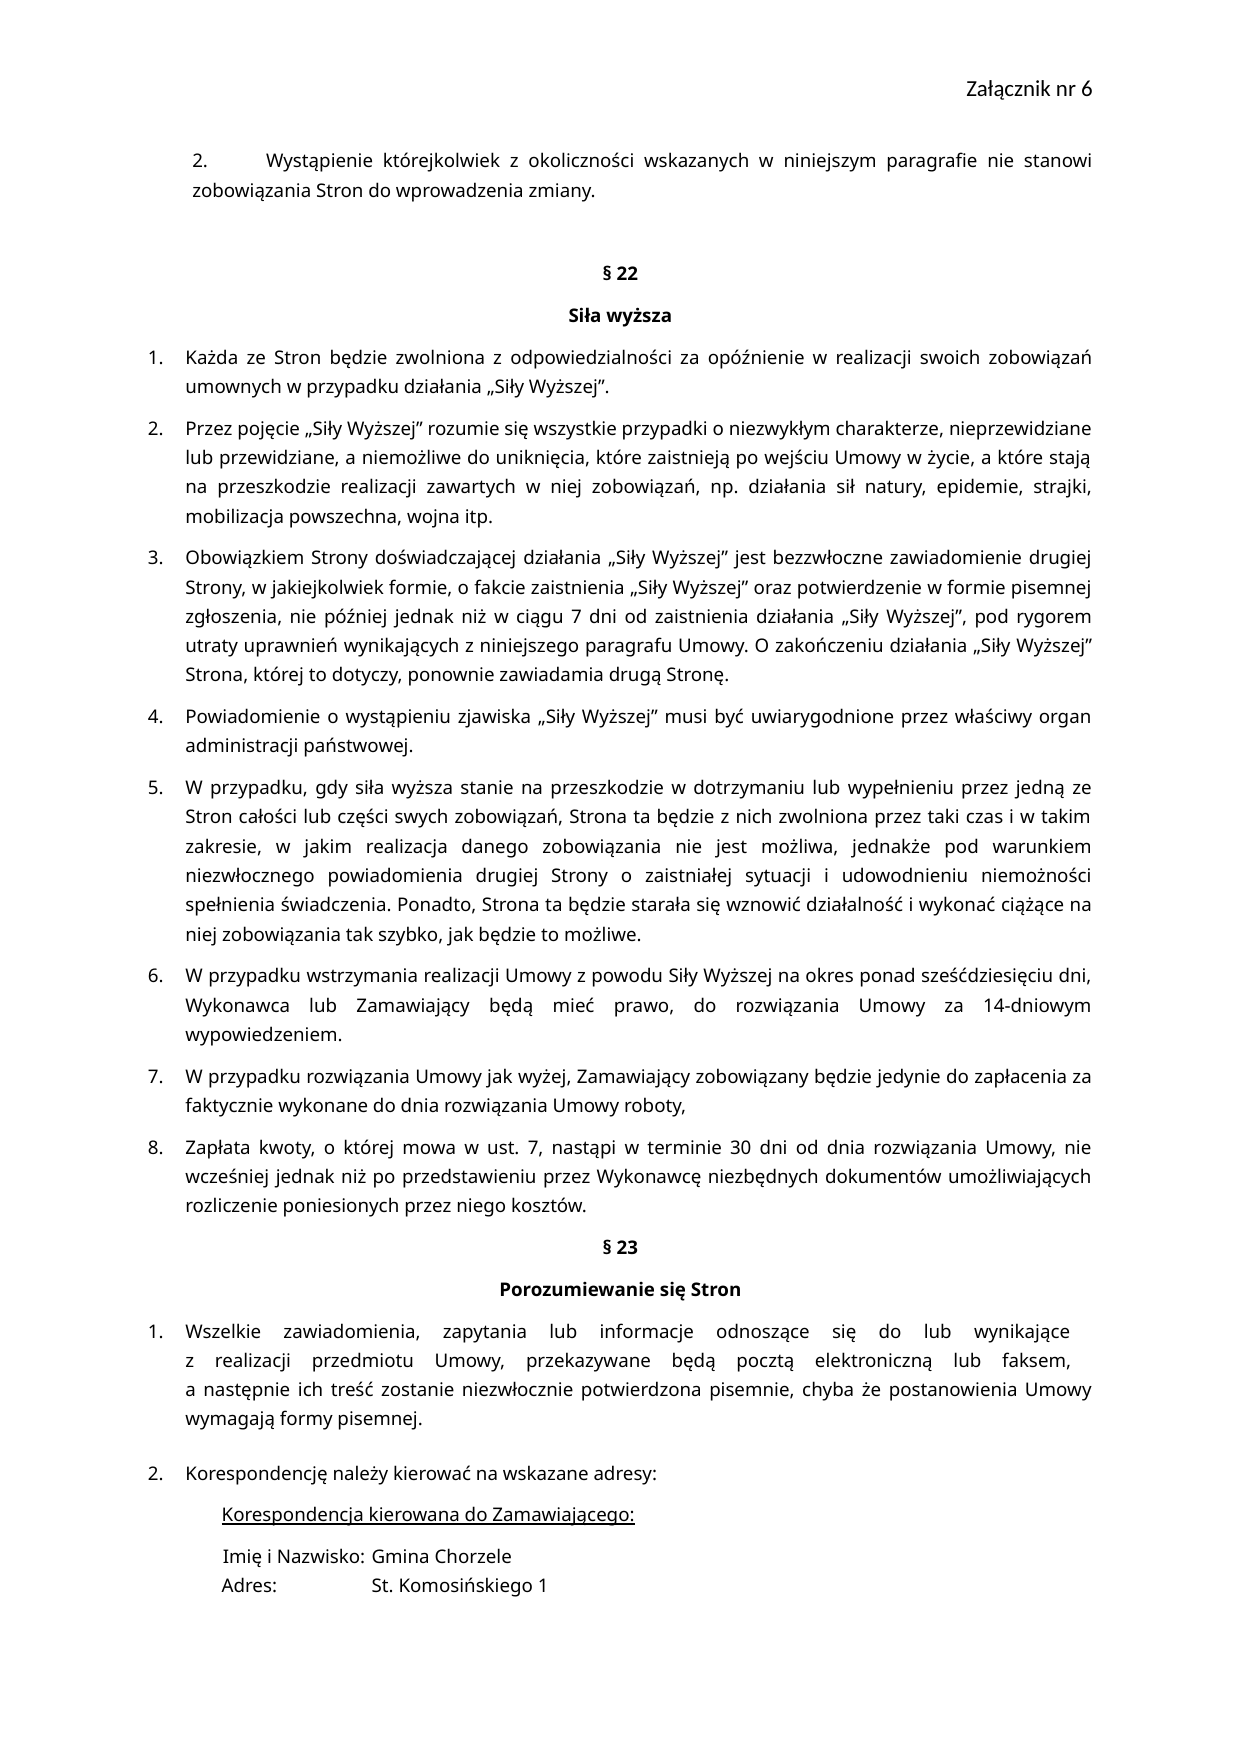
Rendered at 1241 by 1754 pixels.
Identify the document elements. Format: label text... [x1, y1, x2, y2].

list Powiadomienie o wystąpieniu zjawiska „Siły Wyższej” musi być uwiarygodnione przez właściwy organ administracji państwowej. [148, 703, 1093, 758]
text § 22 [148, 261, 1093, 286]
list Wszelkie zawiadomienia, zapytania lub informacje odnoszące się do lub wynikające z realizacji przedmiotu Umowy, przekazywane będą pocztą elektroniczną lub faksem, a następnie ich treść zostanie niezwłocznie potwierdzona pisemnie, chyba że postanowienia Umowy wymagają formy pisemnej. [148, 1318, 1093, 1431]
list Zapłata kwoty, o której mowa w ust. 7, nastąpi w terminie 30 dni od dnia rozwiązania Umowy, nie wcześniej jednak niż po przedstawieniu przez Wykonawcę niezbędnych dokumentów umożliwiających rozliczenie poniesionych przez niego kosztów. [148, 1134, 1093, 1218]
list Wystąpienie którejkolwiek z okoliczności wskazanych w niniejszym paragrafie nie stanowi zobowiązania Stron do wprowadzenia zmiany. [192, 148, 1093, 202]
text Adres: St. Komosińskiego 1 [221, 1573, 1093, 1598]
list W przypadku wstrzymania realizacji Umowy z powodu Siły Wyższej na okres ponad sześćdziesięciu dni, Wykonawca lub Zamawiający będą mieć prawo, do rozwiązania Umowy za 14-dniowym wypowiedzeniem. [148, 963, 1093, 1047]
list W przypadku rozwiązania Umowy jak wyżej, Zamawiający zobowiązany będzie jedynie do zapłacenia za faktycznie wykonane do dnia rozwiązania Umowy roboty, [148, 1063, 1093, 1118]
text Imię i Nazwisko: Gmina Chorzele [223, 1543, 1093, 1569]
text § 23 [148, 1234, 1093, 1260]
text Porozumiewanie się Stron [148, 1276, 1093, 1302]
list Przez pojęcie „Siły Wyższej” rozumie się wszystkie przypadki o niezwykłym charakterze, nieprzewidziane lub przewidziane, a niemożliwe do uniknięcia, które zaistnieją po wejściu Umowy w życie, a które stają na przeszkodzie realizacji zawartych w niej zobowiązań, np. działania sił natury, epidemie, strajki, mobilizacja powszechna, wojna itp. [148, 415, 1093, 528]
list Każda ze Stron będzie zwolniona z odpowiedzialności za opóźnienie w realizacji swoich zobowiązań umownych w przypadku działania „Siły Wyższej”. [148, 344, 1093, 399]
text Siła wyższa [148, 302, 1093, 328]
list Obowiązkiem Strony doświadczającej działania „Siły Wyższej” jest bezzwłoczne zawiadomienie drugiej Strony, w jakiejkolwiek formie, o fakcie zaistnienia „Siły Wyższej” oraz potwierdzenie w formie pisemnej zgłoszenia, nie później jednak niż w ciągu 7 dni od zaistnienia działania „Siły Wyższej”, pod rygorem utraty uprawnień wynikających z niniejszego paragrafu Umowy. O zakończeniu działania „Siły Wyższej” Strona, której to dotyczy, ponownie zawiadamia drugą Stronę. [148, 545, 1093, 687]
text Korespondencja kierowana do Zamawiającego: [148, 1502, 1093, 1527]
list Korespondencję należy kierować na wskazane adresy: [148, 1460, 1093, 1486]
list W przypadku, gdy siła wyższa stanie na przeszkodzie w dotrzymaniu lub wypełnieniu przez jedną ze Stron całości lub części swych zobowiązań, Strona ta będzie z nich zwolniona przez taki czas i w takim zakresie, w jakim realizacja danego zobowiązania nie jest możliwa, jednakże pod warunkiem niezwłocznego powiadomienia drugiej Strony o zaistniałej sytuacji i udowodnieniu niemożności spełnienia świadczenia. Ponadto, Strona ta będzie starała się wznowić działalność i wykonać ciążące na niej zobowiązania tak szybko, jak będzie to możliwe. [148, 774, 1093, 946]
